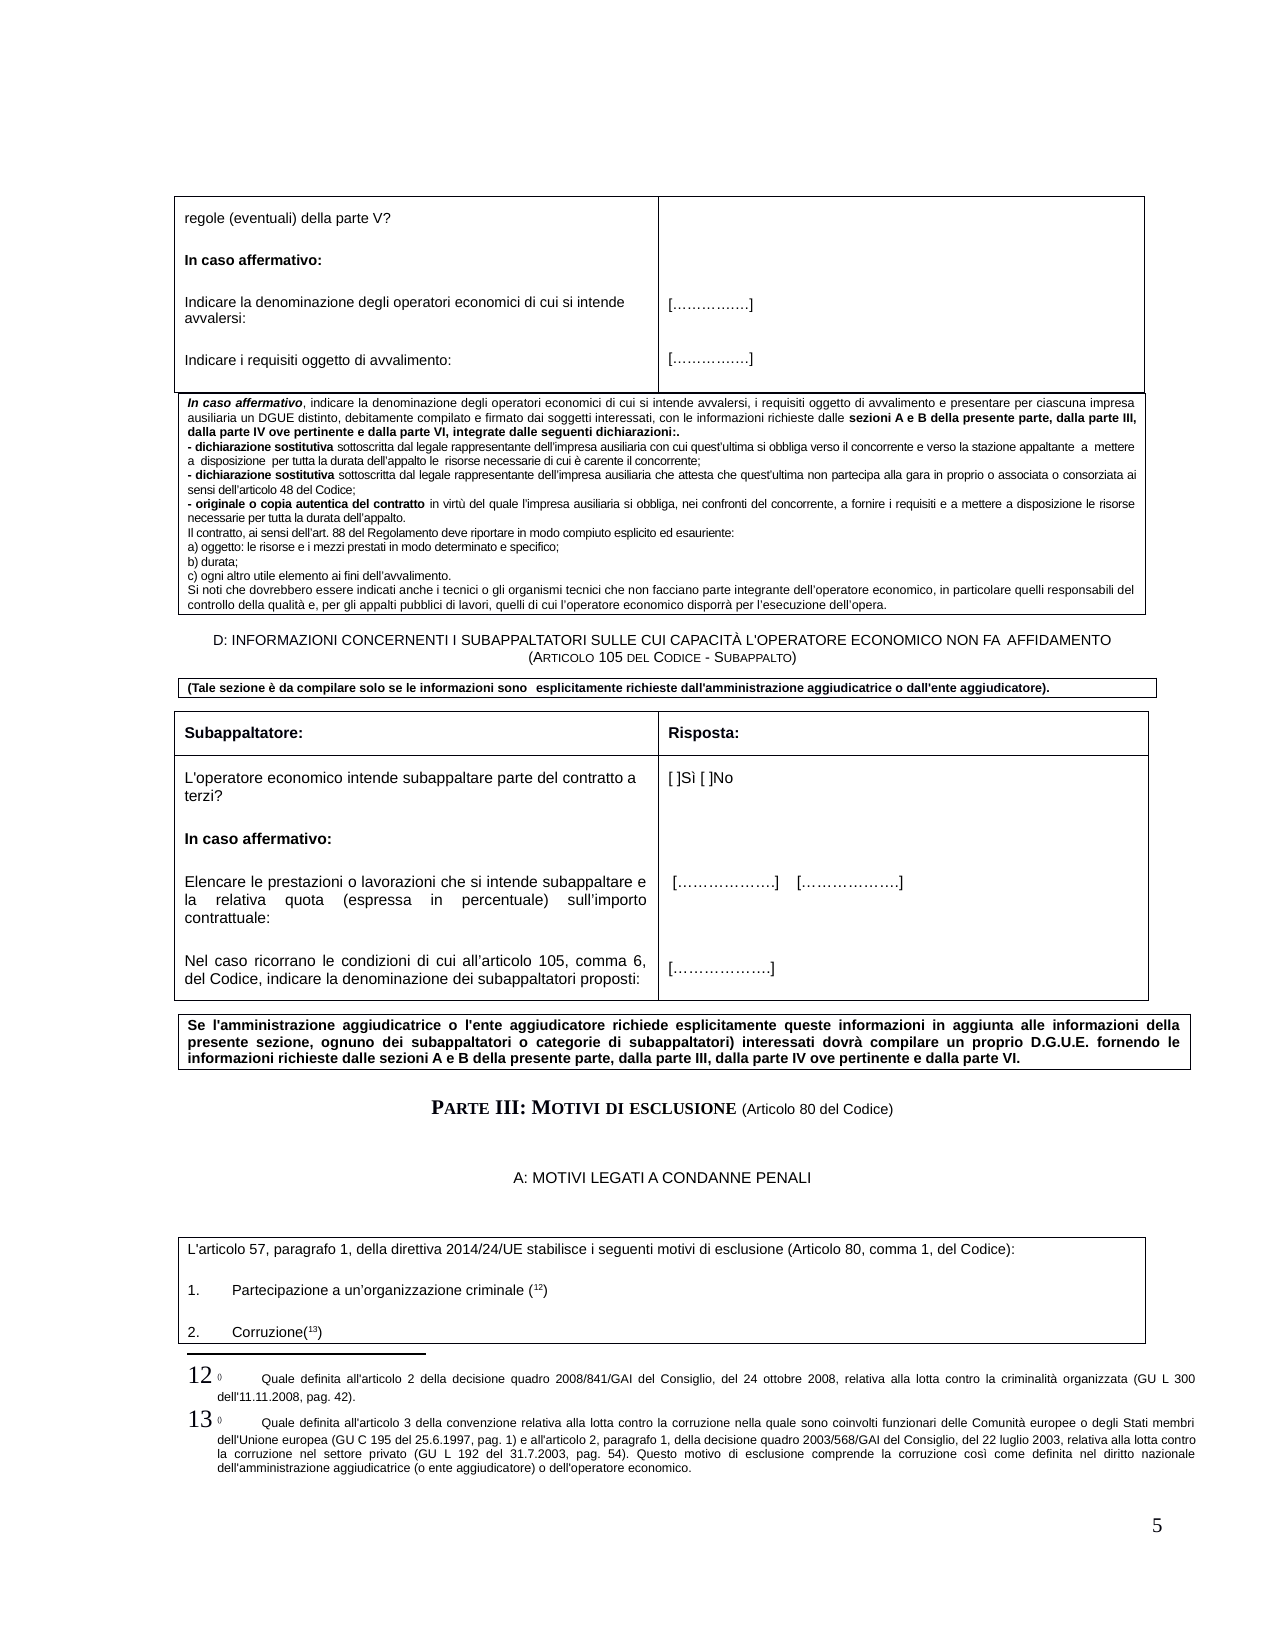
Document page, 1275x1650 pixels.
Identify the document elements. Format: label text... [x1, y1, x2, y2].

table_cell L'operatore economico intende subappaltare parte del contratto a terzi? In caso affermativo: Elencare le prestazioni o lavorazioni che si intende subappaltare e la relativa quota (espressa in percentuale) sull’importo contrattuale: Nel caso ricorrano le condizioni di cui all’articolo 105, comma 6, del Codice, indicare la denominazione dei subappaltatori proposti: [175, 756, 658, 1000]
text a) oggetto: le risorse e i mezzi prestati in modo determinato e specifico; [187, 540, 1137, 554]
list Corruzione() [179, 1321, 1145, 1343]
table_cell [………….…] [………….…] [659, 197, 1144, 392]
title Parte III: Motivi di esclusione (Articolo 80 del Codice) [187, 1095, 1137, 1119]
text L'articolo 57, paragrafo 1, della direttiva 2014/24/UE stabilisce i seguenti motivi di esclusione (Articolo 80, comma 1, del Codice): [179, 1238, 1145, 1257]
text - dichiarazione sostitutiva sottoscritta dal legale rappresentante dell’impresa ausiliaria con cui quest’ultima si obbliga verso il concorrente e verso la stazione appaltante a mettere a disposizione per tutta la durata dell’appalto le risorse necessarie di cui è carente il concorrente; [187, 439, 1137, 468]
text b) durata; [187, 554, 1137, 568]
title A: Motivi legati a condanne penali [187, 1169, 1137, 1187]
table_cell [ ]Sì [ ]No [……………….] [……………….] [……………….] [659, 756, 1148, 1000]
list Partecipazione a un’organizzazione criminale () [179, 1279, 1145, 1299]
table_cell regole (eventuali) della parte V? In caso affermativo: Indicare la denominazione degli operatori economici di cui si intende avvalersi: Indicare i requisiti oggetto di avvalimento: [175, 197, 658, 392]
list () Quale definita all'articolo 3 della convenzione relativa alla lotta contro la corruzione nella quale sono coinvolti funzionari delle Comunità europee o degli Stati membri dell'Unione europea (GU C 195 del 25.6.1997, pag. 1) e all'articolo 2, paragrafo 1, della decisione quadro 2003/568/GAI del Consiglio, del 22 luglio 2003, relativa alla lotta contro la corruzione nel settore privato (GU L 192 del 31.7.2003, pag. 54). Questo motivo di esclusione comprende la corruzione così come definita nel diritto nazionale dell'amministrazione aggiudicatrice (o ente aggiudicatore) o dell'operatore economico. [187, 1404, 1197, 1476]
text - dichiarazione sostitutiva sottoscritta dal legale rappresentante dell’impresa ausiliaria che attesta che quest’ultima non partecipa alla gara in proprio o associata o consorziata ai sensi dell’articolo 48 del Codice; [187, 468, 1137, 497]
title (Tale sezione è da compilare solo se le informazioni sono esplicitamente richieste dall'amministrazione aggiudicatrice o dall'ente aggiudicatore). [179, 679, 1156, 697]
text - originale o copia autentica del contratto in virtù del quale l’impresa ausiliaria si obbliga, nei confronti del concorrente, a fornire i requisiti e a mettere a disposizione le risorse necessarie per tutta la durata dell’appalto. [187, 497, 1137, 525]
list () Quale definita all'articolo 2 della decisione quadro 2008/841/GAI del Consiglio, del 24 ottobre 2008, relativa alla lotta contro la criminalità organizzata (GU L 300 dell'11.11.2008, pag. 42). [187, 1361, 1197, 1404]
table_header Risposta: [659, 712, 1148, 755]
title Se l'amministrazione aggiudicatrice o l'ente aggiudicatore richiede esplicitamente queste informazioni in aggiunta alle informazioni della presente sezione, ognuno dei subappaltatori o categorie di subappaltatori) interessati dovrà compilare un proprio D.G.U.E. fornendo le informazioni richieste dalle sezioni A e B della presente parte, dalla parte III, dalla parte IV ove pertinente e dalla parte VI. [179, 1015, 1190, 1069]
title D: Informazioni concernenti i subappaltatori sulle cui capacità l'operatore economico non fa affidamento (Articolo 105 del Codice - Subappalto) [187, 632, 1137, 665]
text Il contratto, ai sensi dell’art. 88 del Regolamento deve riportare in modo compiuto esplicito ed esauriente: [187, 525, 1137, 540]
table_header Subappaltatore: [175, 712, 658, 755]
text Si noti che dovrebbero essere indicati anche i tecnici o gli organismi tecnici che non facciano parte integrante dell’operatore economico, in particolare quelli responsabili del controllo della qualità e, per gli appalti pubblici di lavori, quelli di cui l’operatore economico disporrà per l’esecuzione dell’opera. [179, 580, 1145, 614]
text c) ogni altro utile elemento ai fini dell’avvalimento. [187, 568, 1137, 580]
text In caso affermativo, indicare la denominazione degli operatori economici di cui si intende avvalersi, i requisiti oggetto di avvalimento e presentare per ciascuna impresa ausiliaria un DGUE distinto, debitamente compilato e firmato dai soggetti interessati, con le informazioni richieste dalle sezioni A e B della presente parte, dalla parte III, dalla parte IV ove pertinente e dalla parte VI, integrate dalle seguenti dichiarazioni:. [179, 394, 1145, 439]
